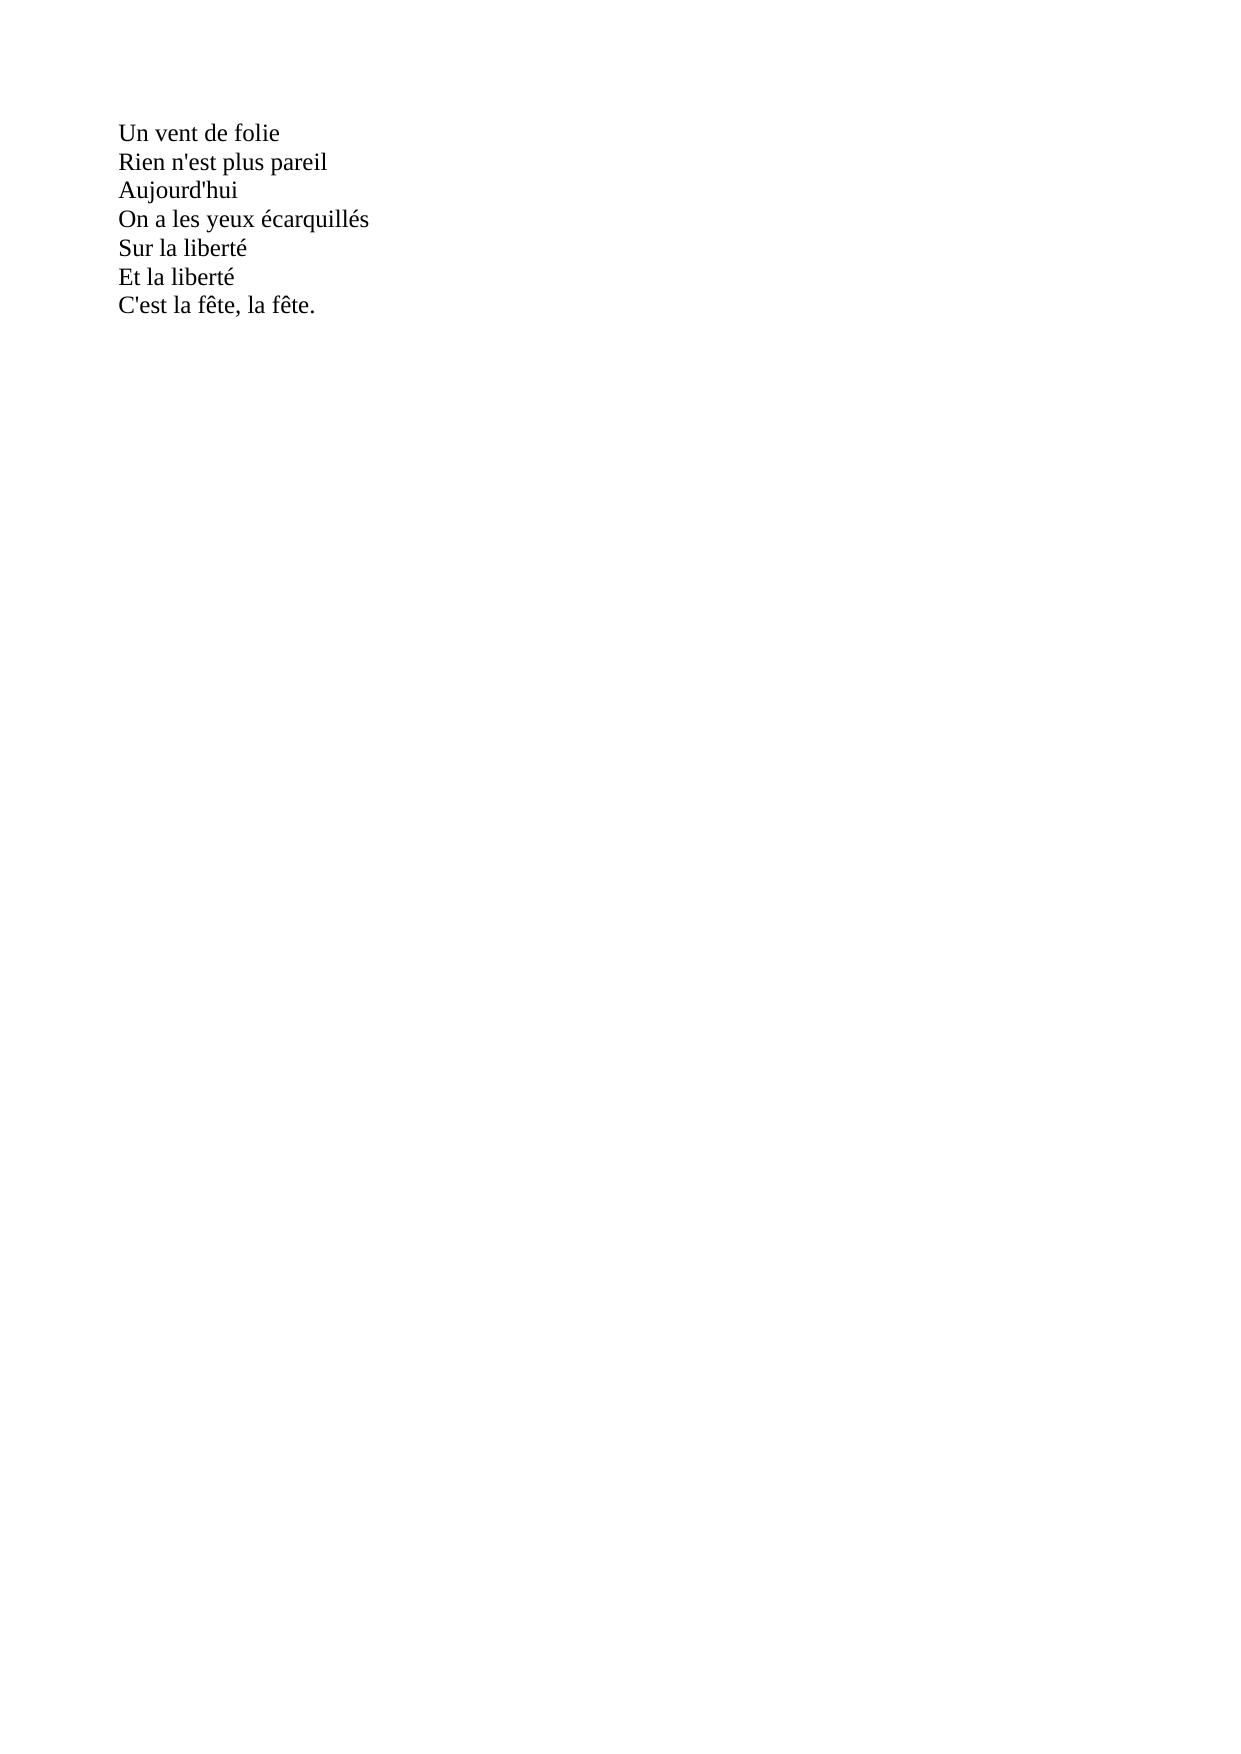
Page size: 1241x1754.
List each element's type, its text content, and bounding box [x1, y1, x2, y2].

text Un vent de folie Rien n'est plus pareil Aujourd'hui On a les yeux écarquillés Sur la liberté Et la liberté C'est la fête, la fête. [118, 118, 1122, 319]
